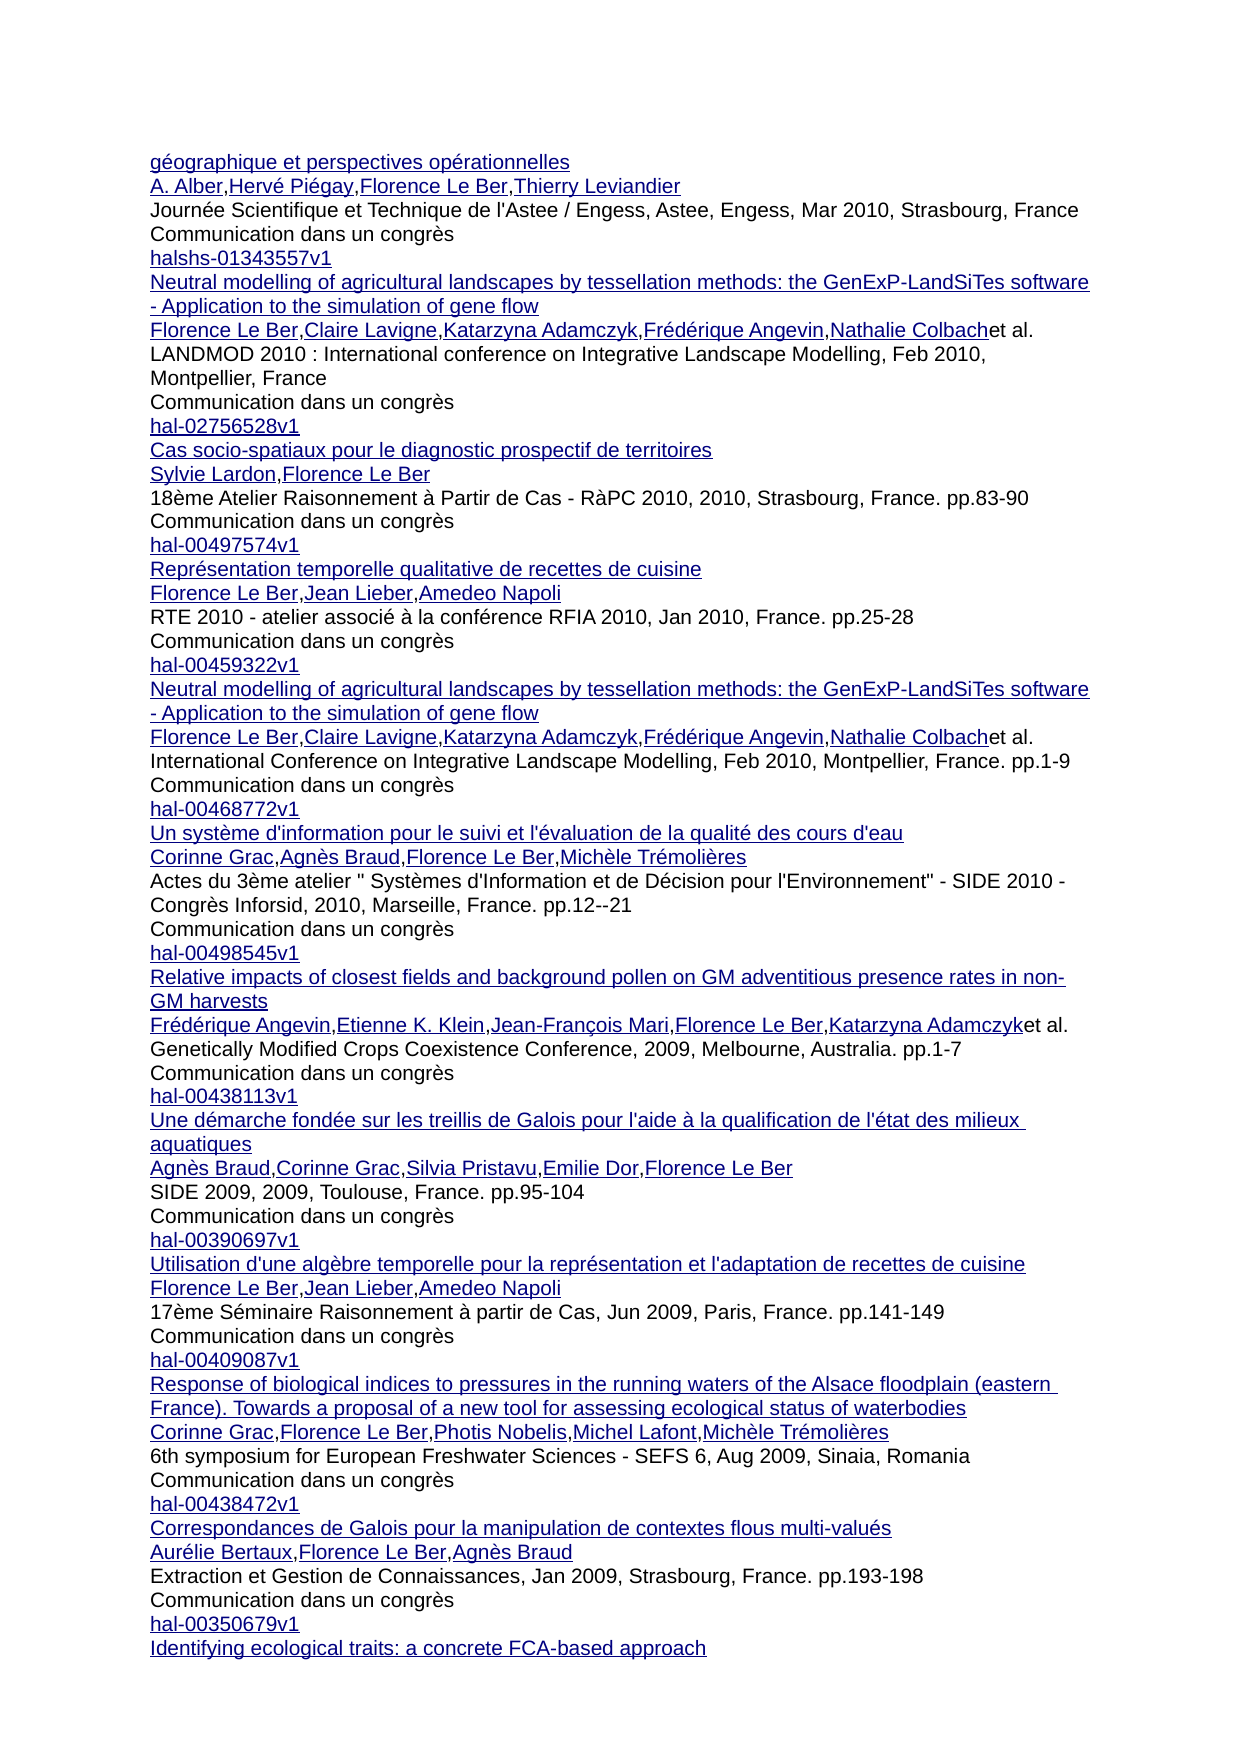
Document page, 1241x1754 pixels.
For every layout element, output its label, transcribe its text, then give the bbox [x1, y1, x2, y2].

table_cell Une démarche fondée sur les treillis de Galois pour l'aide à la qualification de l'état des milieux aquatiques Agnès Braud,Corinne Grac,Silvia Pristavu,Emilie Dor,Florence Le Ber SIDE 2009, 2009, Toulouse, France. pp.95-104 Communication dans un congrès hal-00390697v1 [150, 1108, 1090, 1252]
table_cell géographique et perspectives opérationnelles A. Alber,Hervé Piégay,Florence Le Ber,Thierry Leviandier Journée Scientifique et Technique de l'Astee / Engess, Astee, Engess, Mar 2010, Strasbourg, France Communication dans un congrès halshs-01343557v1 [150, 150, 1090, 270]
table_cell Neutral modelling of agricultural landscapes by tessellation methods: the GenExP-LandSiTes software [150, 677, 1090, 698]
table_cell Correspondances de Galois pour la manipulation de contextes flous multi-valués Aurélie Bertaux,Florence Le Ber,Agnès Braud Extraction et Gestion de Connaissances, Jan 2009, Strasbourg, France. pp.193-198 Communication dans un congrès hal-00350679v1 [150, 1516, 1090, 1635]
table_cell Représentation temporelle qualitative de recettes de cuisine Florence Le Ber,Jean Lieber,Amedeo Napoli RTE 2010 - atelier associé à la conférence RFIA 2010, Jan 2010, France. pp.25-28 Communication dans un congrès hal-00459322v1 [150, 557, 1090, 677]
table_cell Response of biological indices to pressures in the running waters of the Alsace floodplain (eastern France). Towards a proposal of a new tool for assessing ecological status of waterbodies Corinne Grac,Florence Le Ber,Photis Nobelis,Michel Lafont,Michèle Trémolières 6th symposium for European Freshwater Sciences - SEFS 6, Aug 2009, Sinaia, Romania Communication dans un congrès hal-00438472v1 [150, 1372, 1090, 1516]
table_cell Utilisation d'une algèbre temporelle pour la représentation et l'adaptation de recettes de cuisine Florence Le Ber,Jean Lieber,Amedeo Napoli 17ème Séminaire Raisonnement à partir de Cas, Jun 2009, Paris, France. pp.141-149 Communication dans un congrès hal-00409087v1 [150, 1252, 1090, 1372]
table_cell Relative impacts of closest fields and background pollen on GM adventitious presence rates in non-GM harvests Frédérique Angevin,Etienne K. Klein,Jean-François Mari,Florence Le Ber,Katarzyna Adamczyket al. Genetically Modified Crops Coexistence Conference, 2009, Melbourne, Australia. pp.1-7 Communication dans un congrès hal-00438113v1 [150, 965, 1090, 1108]
table_cell Cas socio-spatiaux pour le diagnostic prospectif de territoires Sylvie Lardon,Florence Le Ber 18ème Atelier Raisonnement à Partir de Cas - RàPC 2010, 2010, Strasbourg, France. pp.83-90 Communication dans un congrès hal-00497574v1 [150, 438, 1090, 557]
table_cell - Application to the simulation of gene flow Florence Le Ber,Claire Lavigne,Katarzyna Adamczyk,Frédérique Angevin,Nathalie Colbachet al. International Conference on Integrative Landscape Modelling, Feb 2010, Montpellier, France. pp.1-9 Communication dans un congrès hal-00468772v1 [150, 699, 1090, 821]
table_cell Neutral modelling of agricultural landscapes by tessellation methods: the GenExP-LandSiTes software [150, 270, 1090, 291]
table_cell - Application to the simulation of gene flow Florence Le Ber,Claire Lavigne,Katarzyna Adamczyk,Frédérique Angevin,Nathalie Colbachet al. LANDMOD 2010 : International conference on Integrative Landscape Modelling, Feb 2010, Montpellier, France Communication dans un congrès hal-02756528v1 [150, 292, 1090, 437]
table_cell Un système d'information pour le suivi et l'évaluation de la qualité des cours d'eau Corinne Grac,Agnès Braud,Florence Le Ber,Michèle Trémolières Actes du 3ème atelier " Systèmes d'Information et de Décision pour l'Environnement" - SIDE 2010 - Congrès Inforsid, 2010, Marseille, France. pp.12--21 Communication dans un congrès hal-00498545v1 [150, 821, 1090, 964]
table_cell Identifying ecological traits: a concrete FCA-based approach [150, 1635, 1090, 1659]
